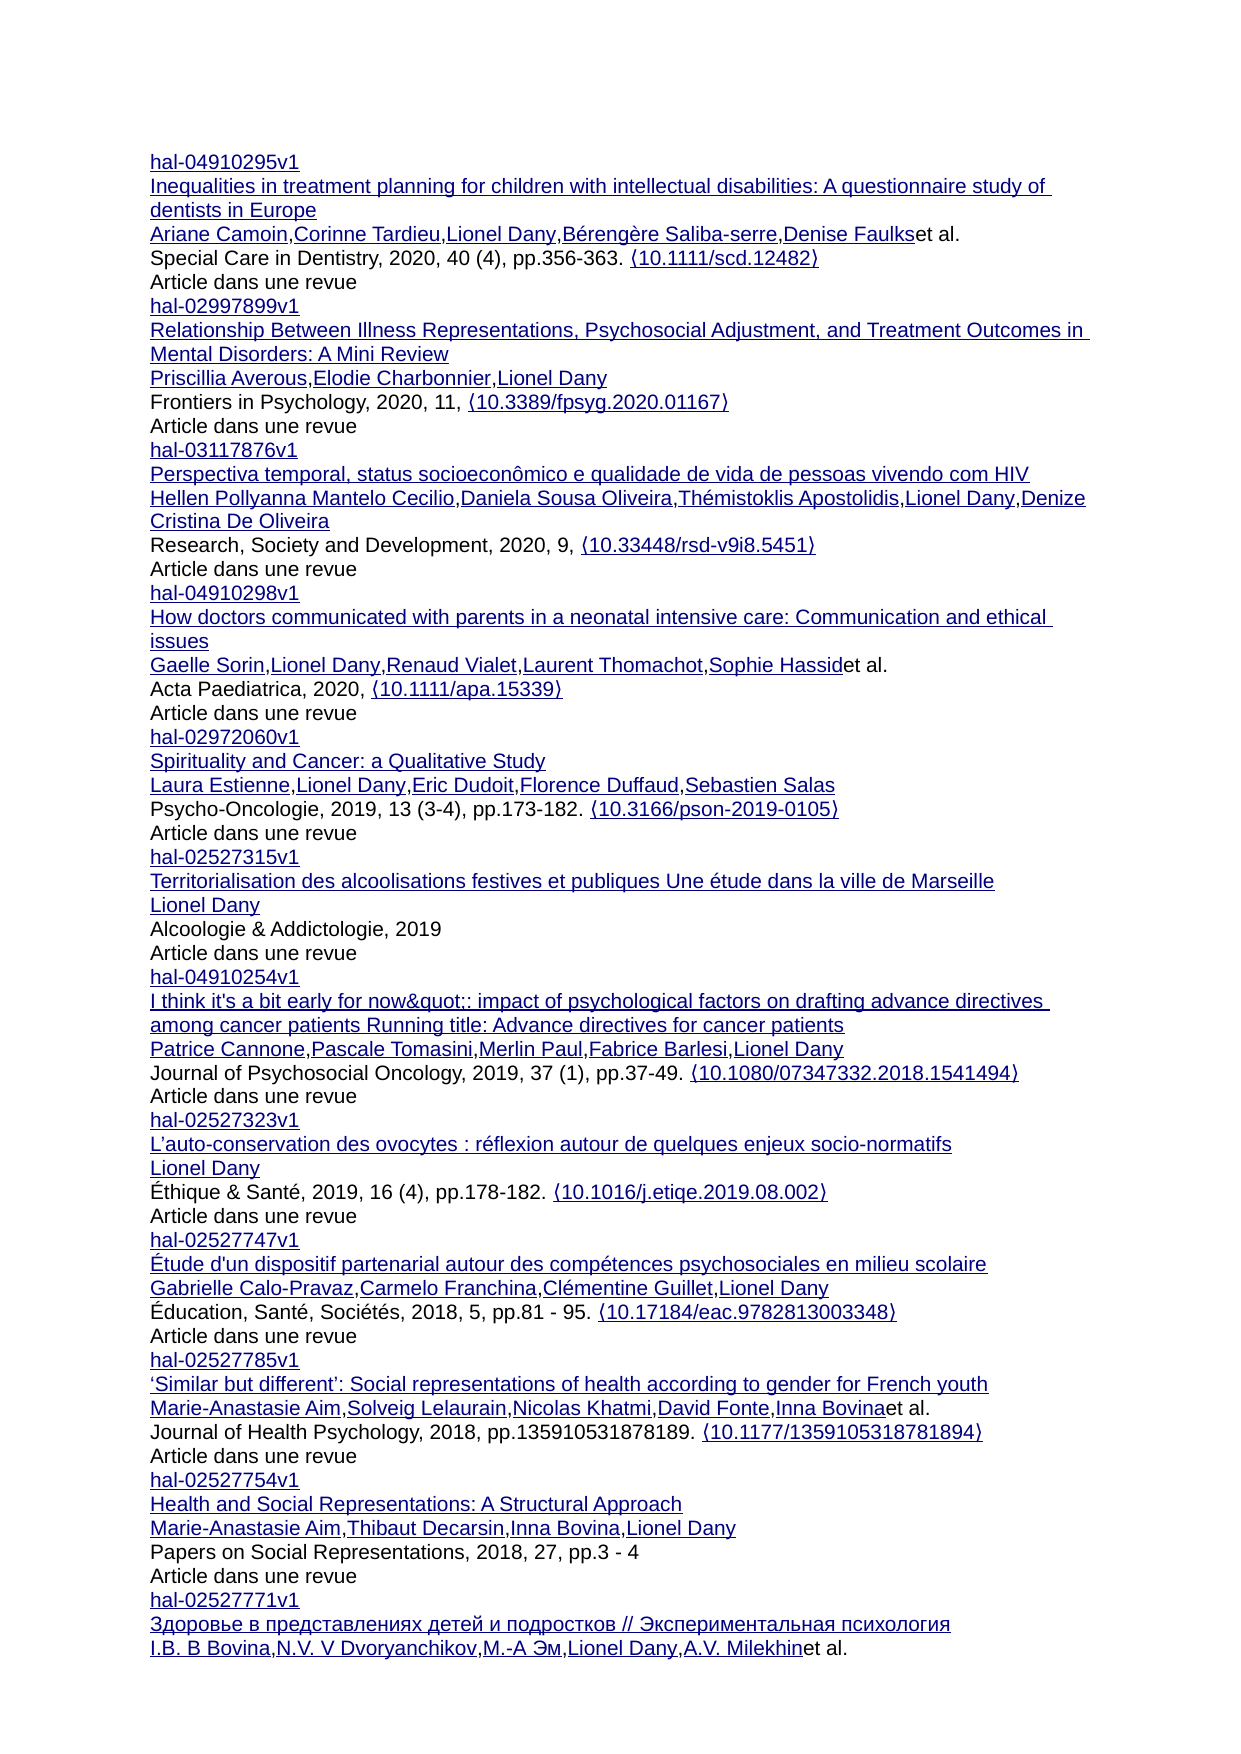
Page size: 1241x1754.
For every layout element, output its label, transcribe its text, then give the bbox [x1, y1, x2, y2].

table_cell Health and Social Representations: A Structural Approach Marie-Anastasie Aim,Thibaut Decarsin,Inna Bovina,Lionel Dany Papers on Social Representations, 2018, 27, pp.3 - 4 Article dans une revue hal-02527771v1 [150, 1492, 1090, 1611]
table_cell Mental Disorders: A Mini Review Priscillia Averous,Elodie Charbonnier,Lionel Dany Frontiers in Psychology, 2020, 11, ⟨10.3389/fpsyg.2020.01167⟩ Article dans une revue hal-03117876v1 [150, 340, 1090, 461]
table_cell ‘Similar but different’: Social representations of health according to gender for French youth Marie-Anastasie Aim,Solveig Lelaurain,Nicolas Khatmi,David Fonte,Inna Bovinaet al. Journal of Health Psychology, 2018, pp.135910531878189. ⟨10.1177/1359105318781894⟩ Article dans une revue hal-02527754v1 [150, 1372, 1090, 1492]
table_cell Spirituality and Cancer: a Qualitative Study Laura Estienne,Lionel Dany,Eric Dudoit,Florence Duffaud,Sebastien Salas Psycho-Oncologie, 2019, 13 (3-4), pp.173-182. ⟨10.3166/pson-2019-0105⟩ Article dans une revue hal-02527315v1 [150, 749, 1090, 869]
table_cell How doctors communicated with parents in a neonatal intensive care: Communication and ethical issues Gaelle Sorin,Lionel Dany,Renaud Vialet,Laurent Thomachot,Sophie Hassidet al. Acta Paediatrica, 2020, ⟨10.1111/apa.15339⟩ Article dans une revue hal-02972060v1 [150, 605, 1090, 749]
table_cell hal-04910295v1 [150, 150, 1090, 174]
table_cell Étude d'un dispositif partenarial autour des compétences psychosociales en milieu scolaire Gabrielle Calo-Pravaz,Carmelo Franchina,Clémentine Guillet,Lionel Dany Éducation, Santé, Sociétés, 2018, 5, pp.81 - 95. ⟨10.17184/eac.9782813003348⟩ Article dans une revue hal-02527785v1 [150, 1252, 1090, 1372]
table_cell I think it's a bit early for now&quot;: impact of psychological factors on drafting advance directives among cancer patients Running title: Advance directives for cancer patients Patrice Cannone,Pascale Tomasini,Merlin Paul,Fabrice Barlesi,Lionel Dany Journal of Psychosocial Oncology, 2019, 37 (1), pp.37-49. ⟨10.1080/07347332.2018.1541494⟩ Article dans une revue hal-02527323v1 [150, 989, 1090, 1132]
table_cell Perspectiva temporal, status socioeconômico e qualidade de vida de pessoas vivendo com HIV Hellen Pollyanna Mantelo Cecilio,Daniela Sousa Oliveira,Thémistoklis Apostolidis,Lionel Dany,Denize Cristina De Oliveira Research, Society and Development, 2020, 9, ⟨10.33448/rsd-v9i8.5451⟩ Article dans une revue hal-04910298v1 [150, 461, 1090, 605]
table_cell L’auto-conservation des ovocytes : réflexion autour de quelques enjeux socio-normatifs Lionel Dany Éthique & Santé, 2019, 16 (4), pp.178-182. ⟨10.1016/j.etiqe.2019.08.002⟩ Article dans une revue hal-02527747v1 [150, 1132, 1090, 1252]
table_cell Territorialisation des alcoolisations festives et publiques Une étude dans la ville de Marseille Lionel Dany Alcoologie & Addictologie, 2019 Article dans une revue hal-04910254v1 [150, 869, 1090, 988]
table_cell Relationship Between Illness Representations, Psychosocial Adjustment, and Treatment Outcomes in [150, 318, 1090, 339]
table_cell Здоровье в представлениях детей и подростков // Экспериментальная психология I.B. B Bovina,N.V. V Dvoryanchikov,М.-А Эм,Lionel Dany,A.V. Milekhinet al. [150, 1611, 1090, 1659]
table_cell Inequalities in treatment planning for children with intellectual disabilities: A questionnaire study of dentists in Europe Ariane Camoin,Corinne Tardieu,Lionel Dany,Bérengère Saliba‐serre,Denise Faulkset al. Special Care in Dentistry, 2020, 40 (4), pp.356-363. ⟨10.1111/scd.12482⟩ Article dans une revue hal-02997899v1 [150, 174, 1090, 318]
